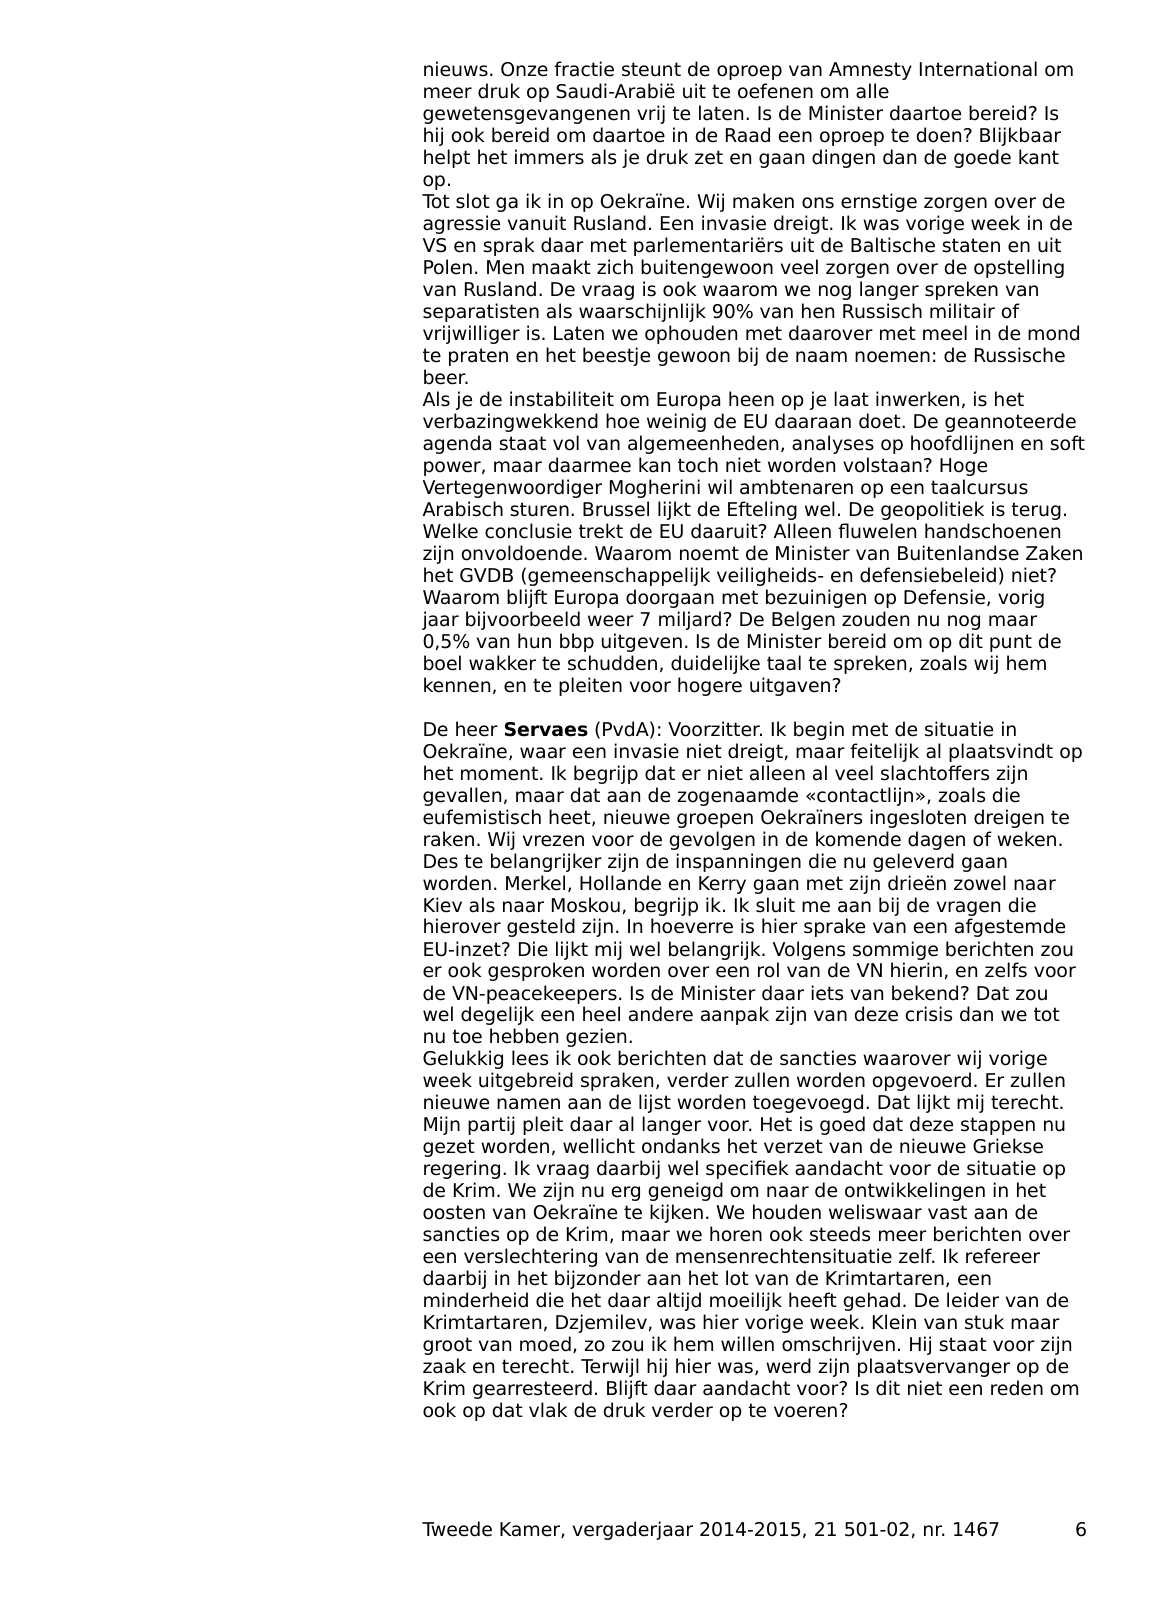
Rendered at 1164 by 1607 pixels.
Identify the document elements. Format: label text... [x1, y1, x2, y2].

text Als je de instabiliteit om Europa heen op je laat inwerken, is het verbazingwekkend hoe weinig de EU daaraan doet. De geannoteerde agenda staat vol van algemeenheden, analyses op hoofdlijnen en soft power, maar daarmee kan toch niet worden volstaan? Hoge Vertegenwoordiger Mogherini wil ambtenaren op een taalcursus Arabisch sturen. Brussel lijkt de Efteling wel. De geopolitiek is terug. Welke conclusie trekt de EU daaruit? Alleen fluwelen handschoenen zijn onvoldoende. Waarom noemt de Minister van Buitenlandse Zaken het GVDB (gemeenschappelijk veiligheids- en defensiebeleid) niet? Waarom blijft Europa doorgaan met bezuinigen op Defensie, vorig jaar bijvoorbeeld weer 7 miljard? De Belgen zouden nu nog maar 0,5% van hun bbp uitgeven. Is de Minister bereid om op dit punt de boel wakker te schudden, duidelijke taal te spreken, zoals wij hem kennen, en te pleiten voor hogere uitgaven? [422, 389, 1087, 696]
text Tot slot ga ik in op Oekraïne. Wij maken ons ernstige zorgen over de agressie vanuit Rusland. Een invasie dreigt. Ik was vorige week in de VS en sprak daar met parlementariërs uit de Baltische staten en uit Polen. Men maakt zich buitengewoon veel zorgen over de opstelling van Rusland. De vraag is ook waarom we nog langer spreken van separatisten als waarschijnlijk 90% van hen Russisch militair of vrijwilliger is. Laten we ophouden met daarover met meel in de mond te praten en het beestje gewoon bij de naam noemen: de Russische beer. [422, 191, 1087, 389]
text De heer Servaes (PvdA): Voorzitter. Ik begin met de situatie in Oekraïne, waar een invasie niet dreigt, maar feitelijk al plaatsvindt op het moment. Ik begrijp dat er niet alleen al veel slachtoffers zijn gevallen, maar dat aan de zogenaamde «contactlijn», zoals die eufemistisch heet, nieuwe groepen Oekraïners ingesloten dreigen te raken. Wij vrezen voor de gevolgen in de komende dagen of weken. Des te belangrijker zijn de inspanningen die nu geleverd gaan worden. Merkel, Hollande en Kerry gaan met zijn drieën zowel naar Kiev als naar Moskou, begrijp ik. Ik sluit me aan bij de vragen die hierover gesteld zijn. In hoeverre is hier sprake van een afgestemde EU-inzet? Die lijkt mij wel belangrijk. Volgens sommige berichten zou er ook gesproken worden over een rol van de VN hierin, en zelfs voor de VN-peacekeepers. Is de Minister daar iets van bekend? Dat zou wel degelijk een heel andere aanpak zijn van deze crisis dan we tot nu toe hebben gezien. [422, 719, 1087, 1048]
text Gelukkig lees ik ook berichten dat de sancties waarover wij vorige week uitgebreid spraken, verder zullen worden opgevoerd. Er zullen nieuwe namen aan de lijst worden toegevoegd. Dat lijkt mij terecht. Mijn partij pleit daar al langer voor. Het is goed dat deze stappen nu gezet worden, wellicht ondanks het verzet van de nieuwe Griekse regering. Ik vraag daarbij wel specifiek aandacht voor de situatie op de Krim. We zijn nu erg geneigd om naar de ontwikkelingen in het oosten van Oekraïne te kijken. We houden weliswaar vast aan de sancties op de Krim, maar we horen ook steeds meer berichten over een verslechtering van de mensenrechtensituatie zelf. Ik refereer daarbij in het bijzonder aan het lot van de Krimtartaren, een minderheid die het daar altijd moeilijk heeft gehad. De leider van de Krimtartaren, Dzjemilev, was hier vorige week. Klein van stuk maar groot van moed, zo zou ik hem willen omschrijven. Hij staat voor zijn zaak en terecht. Terwijl hij hier was, werd zijn plaatsvervanger op de Krim gearresteerd. Blijft daar aandacht voor? Is dit niet een reden om ook op dat vlak de druk verder op te voeren? [422, 1048, 1087, 1422]
text nieuws. Onze fractie steunt de oproep van Amnesty International om meer druk op Saudi-Arabië uit te oefenen om alle gewetensgevangenen vrij te laten. Is de Minister daartoe bereid? Is hij ook bereid om daartoe in de Raad een oproep te doen? Blijkbaar helpt het immers als je druk zet en gaan dingen dan de goede kant op. [422, 59, 1087, 191]
